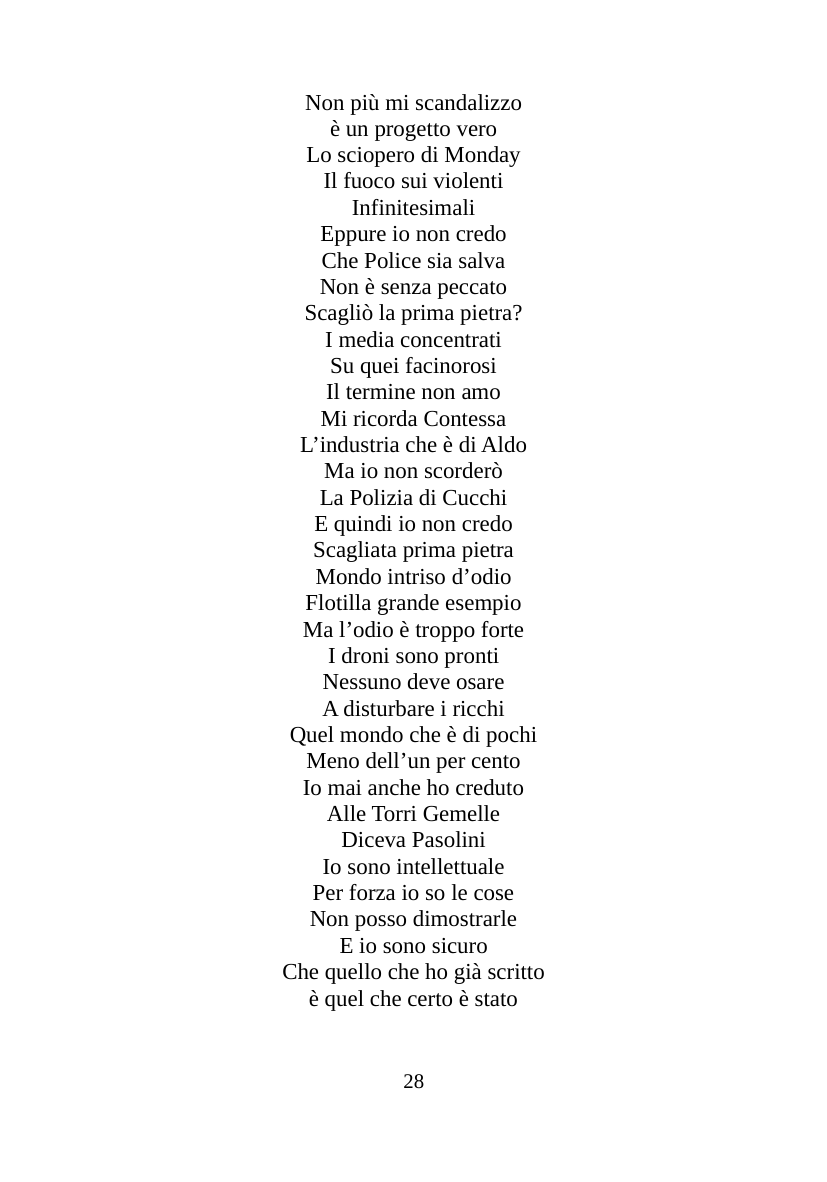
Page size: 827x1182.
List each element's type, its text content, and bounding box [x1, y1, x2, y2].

text Eppure io non credo [88, 220, 738, 247]
text Io mai anche ho creduto [88, 774, 738, 800]
text Scagliata prima pietra [88, 537, 738, 563]
text Il fuoco sui violenti [88, 168, 738, 194]
text Il termine non amo [88, 378, 738, 405]
text Meno dell’un per cento [88, 747, 738, 774]
text Non posso dimostrarle [88, 906, 738, 932]
text Per forza io so le cose [88, 879, 738, 906]
text E io sono sicuro [88, 932, 738, 958]
text Alle Torri Gemelle [88, 800, 738, 826]
text Mi ricorda Contessa [88, 405, 738, 431]
text I droni sono pronti [88, 642, 738, 668]
text è quel che certo è stato [88, 984, 738, 1011]
text E quindi io non credo [88, 510, 738, 537]
text A disturbare i ricchi [88, 695, 738, 721]
text Ma io non scorderò [88, 457, 738, 484]
text Scagliò la prima pietra? [88, 299, 738, 326]
text I media concentrati [88, 326, 738, 352]
text Nessuno deve osare [88, 668, 738, 695]
text Non più mi scandalizzo [88, 88, 738, 115]
text Non è senza peccato [88, 273, 738, 299]
text Diceva Pasolini [88, 826, 738, 853]
text Io sono intellettuale [88, 853, 738, 879]
text è un progetto vero [88, 115, 738, 141]
text L’industria che è di Aldo [88, 431, 738, 457]
text Quel mondo che è di pochi [88, 721, 738, 747]
text Ma l’odio è troppo forte [88, 616, 738, 642]
text Che quello che ho già scritto [88, 958, 738, 984]
text Su quei facinorosi [88, 352, 738, 378]
text Mondo intriso d’odio [88, 563, 738, 589]
text La Polizia di Cucchi [88, 484, 738, 510]
text Che Police sia salva [88, 247, 738, 273]
text Lo sciopero di Monday [88, 141, 738, 168]
text Infinitesimali [88, 194, 738, 220]
text Flotilla grande esempio [88, 589, 738, 616]
